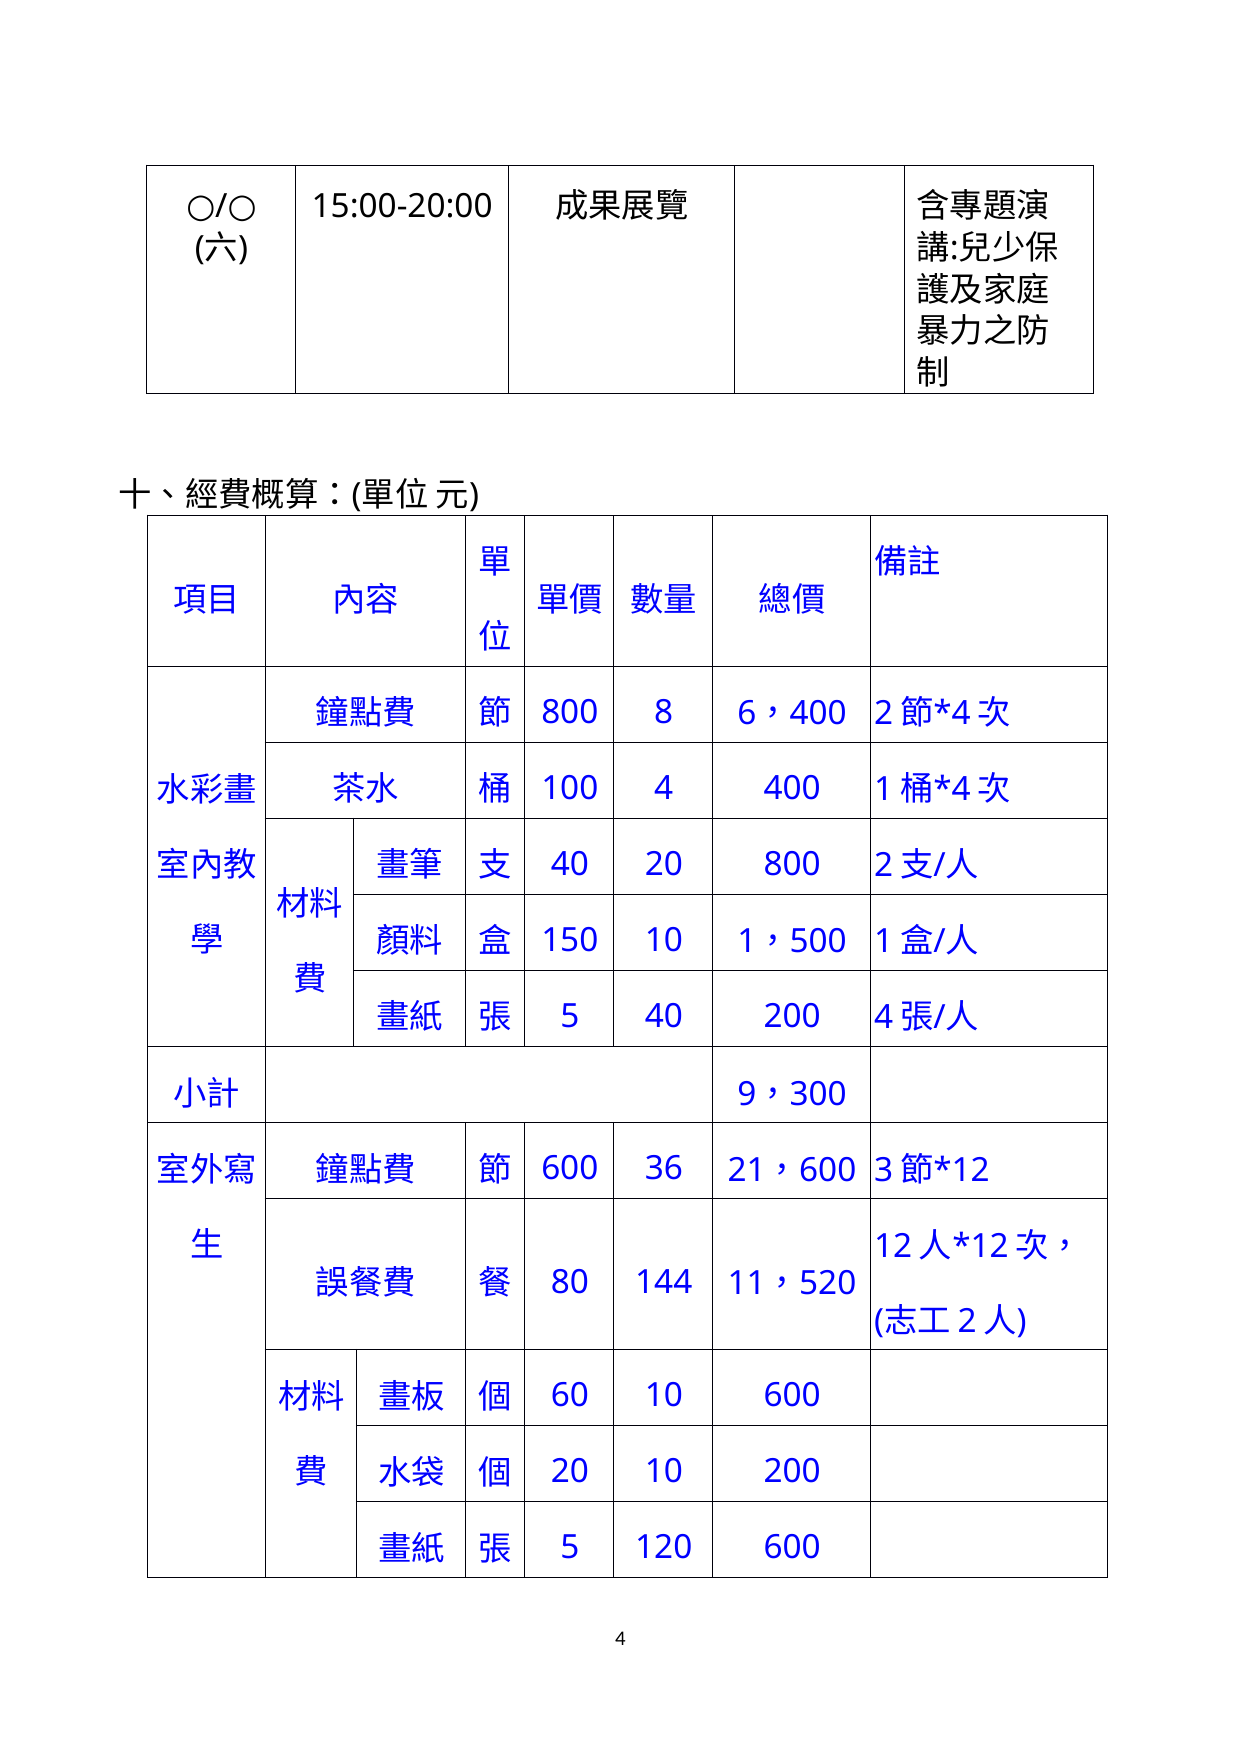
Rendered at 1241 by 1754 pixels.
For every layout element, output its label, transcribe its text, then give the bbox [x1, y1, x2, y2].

table_cell 1桶*4次 [871, 743, 1107, 818]
table_cell 600 [713, 1350, 870, 1425]
table_cell 20 [525, 1426, 613, 1501]
table_cell [735, 166, 904, 393]
table_cell 11，520 [713, 1199, 870, 1349]
table_cell 張 [466, 971, 524, 1046]
table_cell 顏料 [354, 895, 465, 970]
table_cell 小計 [148, 1047, 265, 1122]
table_cell 36 [614, 1123, 712, 1198]
table_cell 水袋 [357, 1426, 465, 1501]
table_cell 盒 [466, 895, 524, 970]
table_header 單位 [466, 516, 524, 666]
table_cell 4 [614, 743, 712, 818]
table_cell 40 [614, 971, 712, 1046]
table_header 數量 [614, 516, 712, 666]
table_cell 4張/人 [871, 971, 1107, 1046]
table_header 單價 [525, 516, 613, 666]
table_cell 10 [614, 1426, 712, 1501]
table_cell 畫紙 [357, 1502, 465, 1577]
table_header 總價 [713, 516, 870, 666]
table_cell 800 [713, 819, 870, 894]
table_cell 茶水 [266, 743, 465, 818]
table_cell 材料費 [266, 819, 353, 1046]
table_cell 200 [713, 1426, 870, 1501]
table_header 備註 [871, 516, 1107, 666]
table_cell [871, 1502, 1107, 1577]
table_cell 畫紙 [354, 971, 465, 1046]
table_cell 60 [525, 1350, 613, 1425]
table_cell [871, 1047, 1107, 1122]
table_cell 400 [713, 743, 870, 818]
table_cell 40 [525, 819, 613, 894]
table_cell 15:00-20:00 [296, 166, 508, 393]
table_cell 5 [525, 971, 613, 1046]
table_cell 室外寫生 [148, 1123, 265, 1577]
table_cell 桶 [466, 743, 524, 818]
table_cell ○/○ (六) [147, 166, 295, 393]
table_cell 成果展覽 [509, 166, 734, 393]
table_cell 節 [466, 1123, 524, 1198]
table_cell 144 [614, 1199, 712, 1349]
table_cell 支 [466, 819, 524, 894]
table_cell 200 [713, 971, 870, 1046]
table_cell 600 [713, 1502, 870, 1577]
table_cell 材料費 [266, 1350, 356, 1577]
table_cell 21，600 [713, 1123, 870, 1198]
table_header 項目 [148, 516, 265, 666]
table_cell 3節*12 [871, 1123, 1107, 1198]
table_cell 鐘點費 [266, 667, 465, 742]
table_cell 1，500 [713, 895, 870, 970]
table_cell [266, 1047, 712, 1122]
table_cell 100 [525, 743, 613, 818]
table_cell 餐 [466, 1199, 524, 1349]
table_cell 水彩畫室內教學 [148, 667, 265, 1046]
table_cell 個 [466, 1426, 524, 1501]
table_cell 800 [525, 667, 613, 742]
table_cell 2節*4次 [871, 667, 1107, 742]
table_cell 600 [525, 1123, 613, 1198]
table_cell 10 [614, 1350, 712, 1425]
table_cell 120 [614, 1502, 712, 1577]
table_cell 80 [525, 1199, 613, 1349]
table_cell 2支/人 [871, 819, 1107, 894]
table_cell 含專題演講:兒少保護及家庭暴力之防制 [905, 166, 1093, 393]
table_cell 9，300 [713, 1047, 870, 1122]
table_cell 12人*12次，(志工2人) [871, 1199, 1107, 1349]
table_cell 20 [614, 819, 712, 894]
table_cell 節 [466, 667, 524, 742]
table_cell 鐘點費 [266, 1123, 465, 1198]
table_cell 畫板 [357, 1350, 465, 1425]
table_cell 5 [525, 1502, 613, 1577]
table_cell [871, 1350, 1107, 1425]
table_cell 個 [466, 1350, 524, 1425]
table_cell 畫筆 [354, 819, 465, 894]
table_cell 150 [525, 895, 613, 970]
text 十、經費概算：(單位 元) [118, 473, 1122, 514]
table_cell 10 [614, 895, 712, 970]
table_cell 8 [614, 667, 712, 742]
table_cell 1盒/人 [871, 895, 1107, 970]
table_header 內容 [266, 516, 465, 666]
table_cell [871, 1426, 1107, 1501]
table_cell 誤餐費 [266, 1199, 465, 1349]
table_cell 張 [466, 1502, 524, 1577]
table_cell 6，400 [713, 667, 870, 742]
